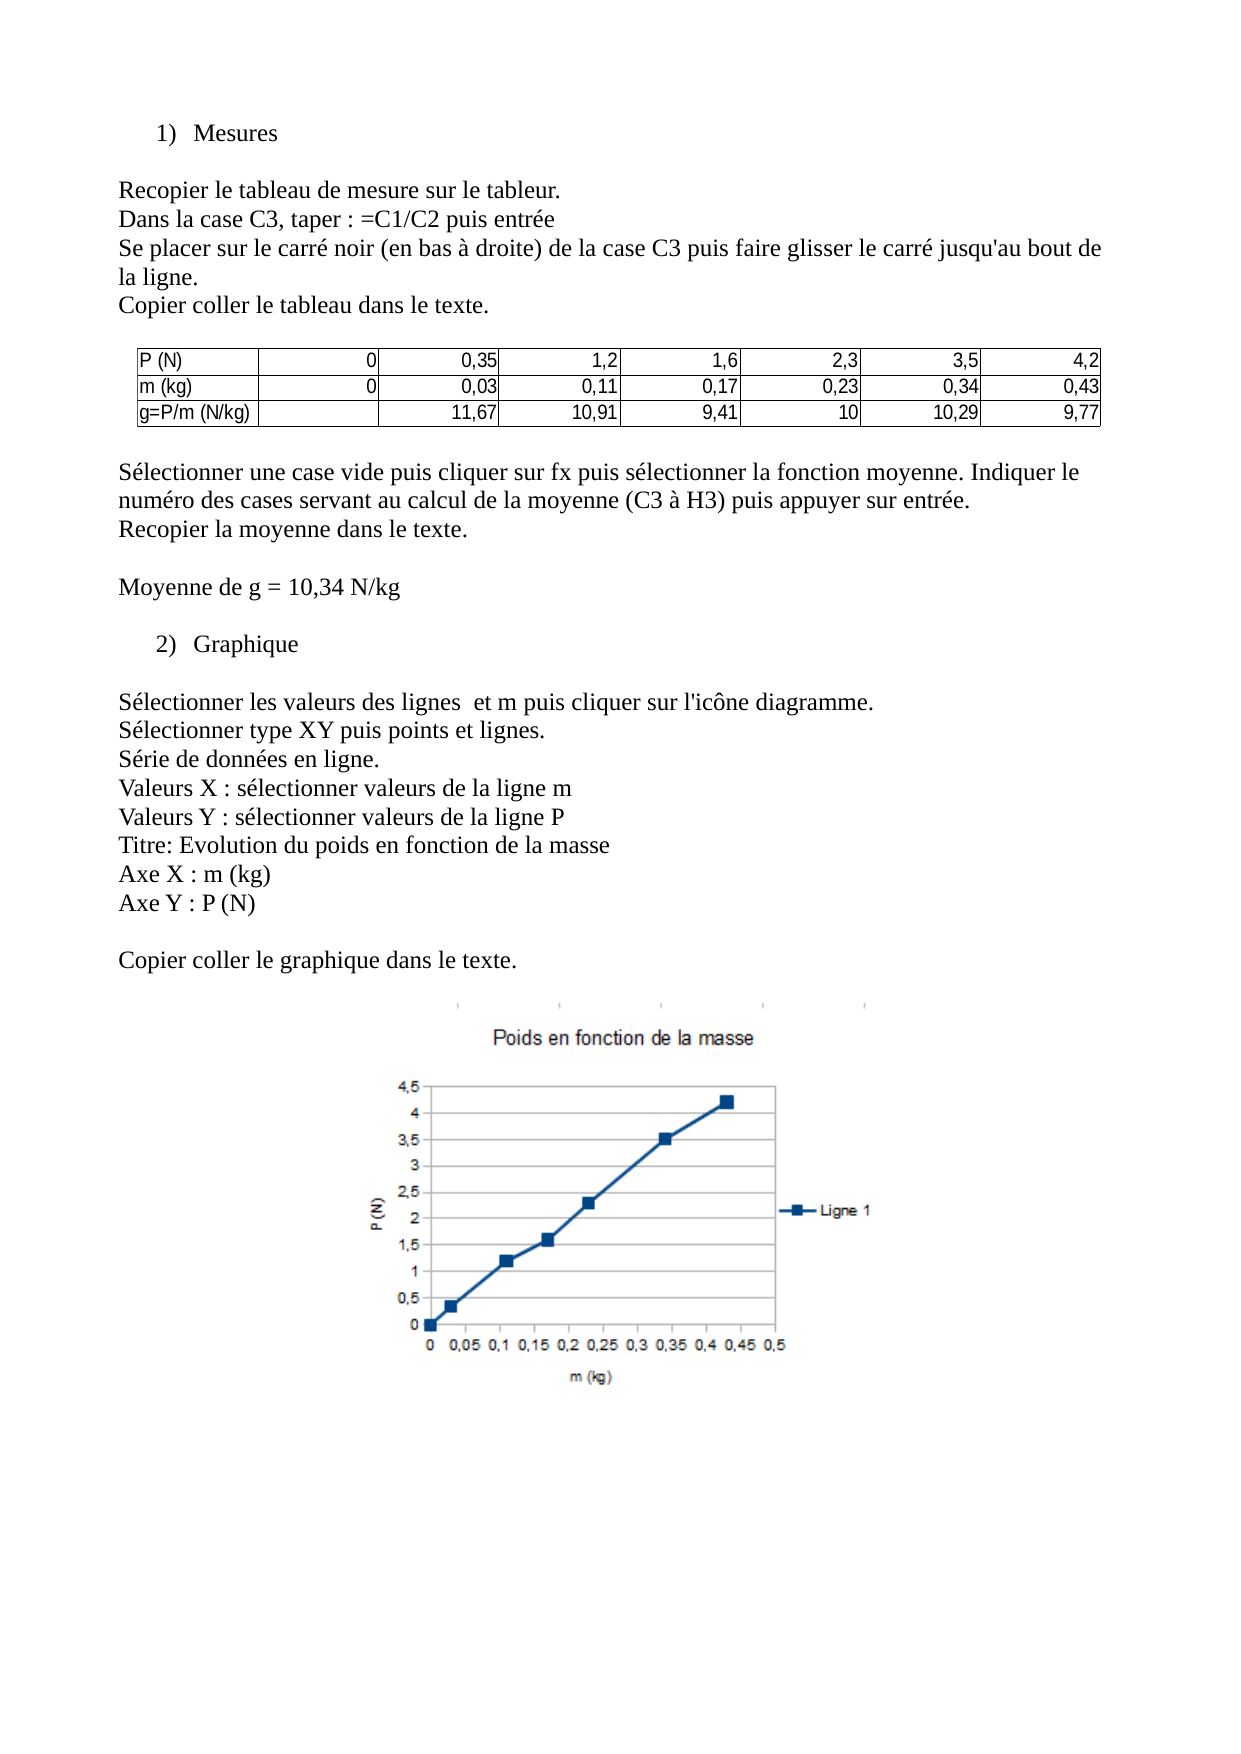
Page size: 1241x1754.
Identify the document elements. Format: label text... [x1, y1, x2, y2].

text Valeurs X : sélectionner valeurs de la ligne m [118, 773, 1122, 802]
text Moyenne de g = 10,34 N/kg [118, 572, 1122, 601]
text Dans la case C3, taper : =C1/C2 puis entrée [118, 204, 1122, 233]
text Sélectionner les valeurs des lignes et m puis cliquer sur l'icône diagramme. [118, 687, 1122, 716]
text Sélectionner type XY puis points et lignes. [118, 716, 1122, 744]
text Recopier la moyenne dans le texte. [118, 514, 1122, 543]
text Copier coller le tableau dans le texte. [118, 291, 1122, 319]
text Axe X : m (kg) [118, 859, 1122, 888]
text Série de données en ligne. [118, 744, 1122, 773]
text Se placer sur le carré noir (en bas à droite) de la case C3 puis faire glisser le carré jusqu'au bout de la ligne. [118, 233, 1122, 291]
text Copier coller le graphique dans le texte. [118, 946, 1122, 974]
text Recopier le tableau de mesure sur le tableur. [118, 176, 1122, 204]
text Titre: Evolution du poids en fonction de la masse [118, 831, 1122, 859]
text Axe Y : P (N) [118, 888, 1122, 917]
list Graphique [156, 629, 1122, 658]
picture [365, 1003, 875, 1399]
text Valeurs Y : sélectionner valeurs de la ligne P [118, 802, 1122, 831]
text Sélectionner une case vide puis cliquer sur fx puis sélectionner la fonction moyenne. Indiquer le numéro des cases servant au calcul de la moyenne (C3 à H3) puis appuyer sur entrée. [118, 457, 1122, 514]
list Mesures [156, 118, 1122, 147]
